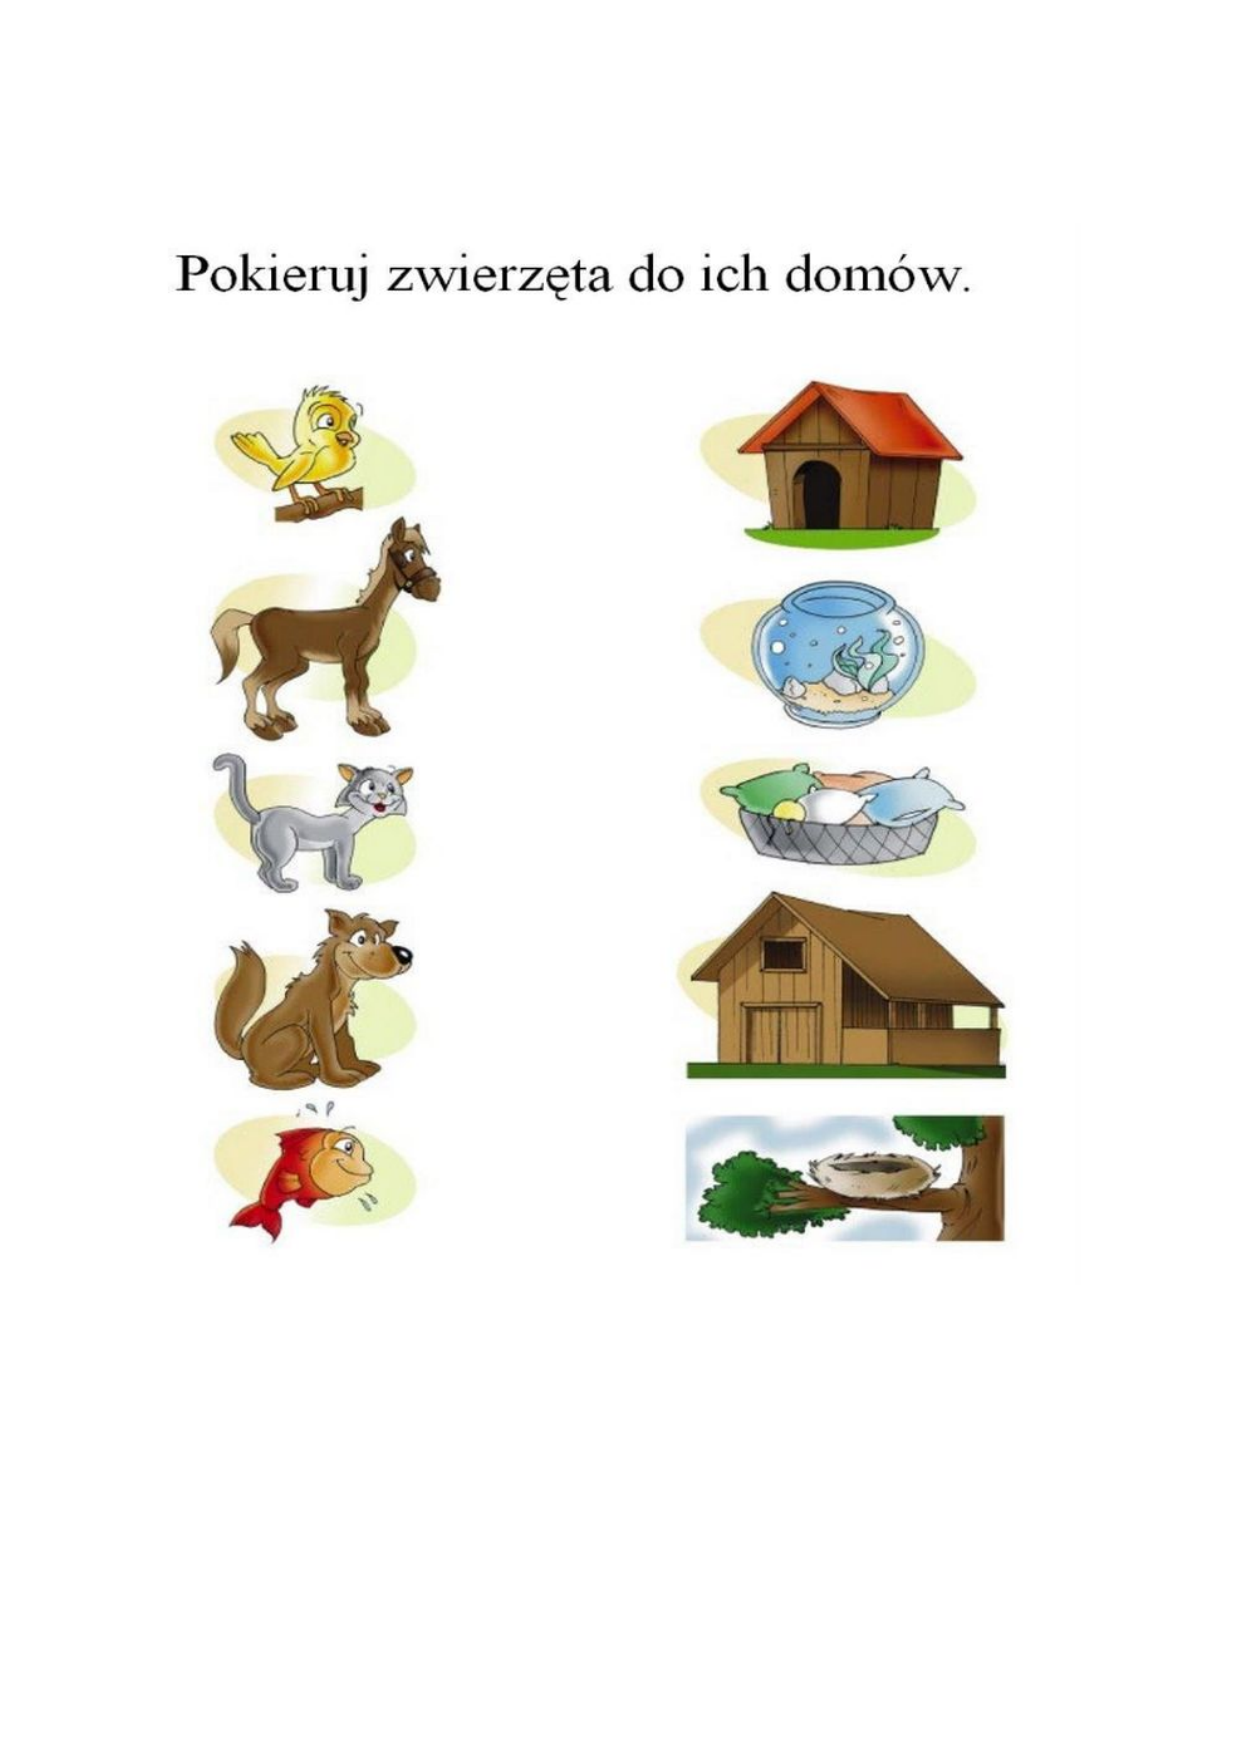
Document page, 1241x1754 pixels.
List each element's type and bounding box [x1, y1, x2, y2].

picture [118, 204, 1123, 1285]
